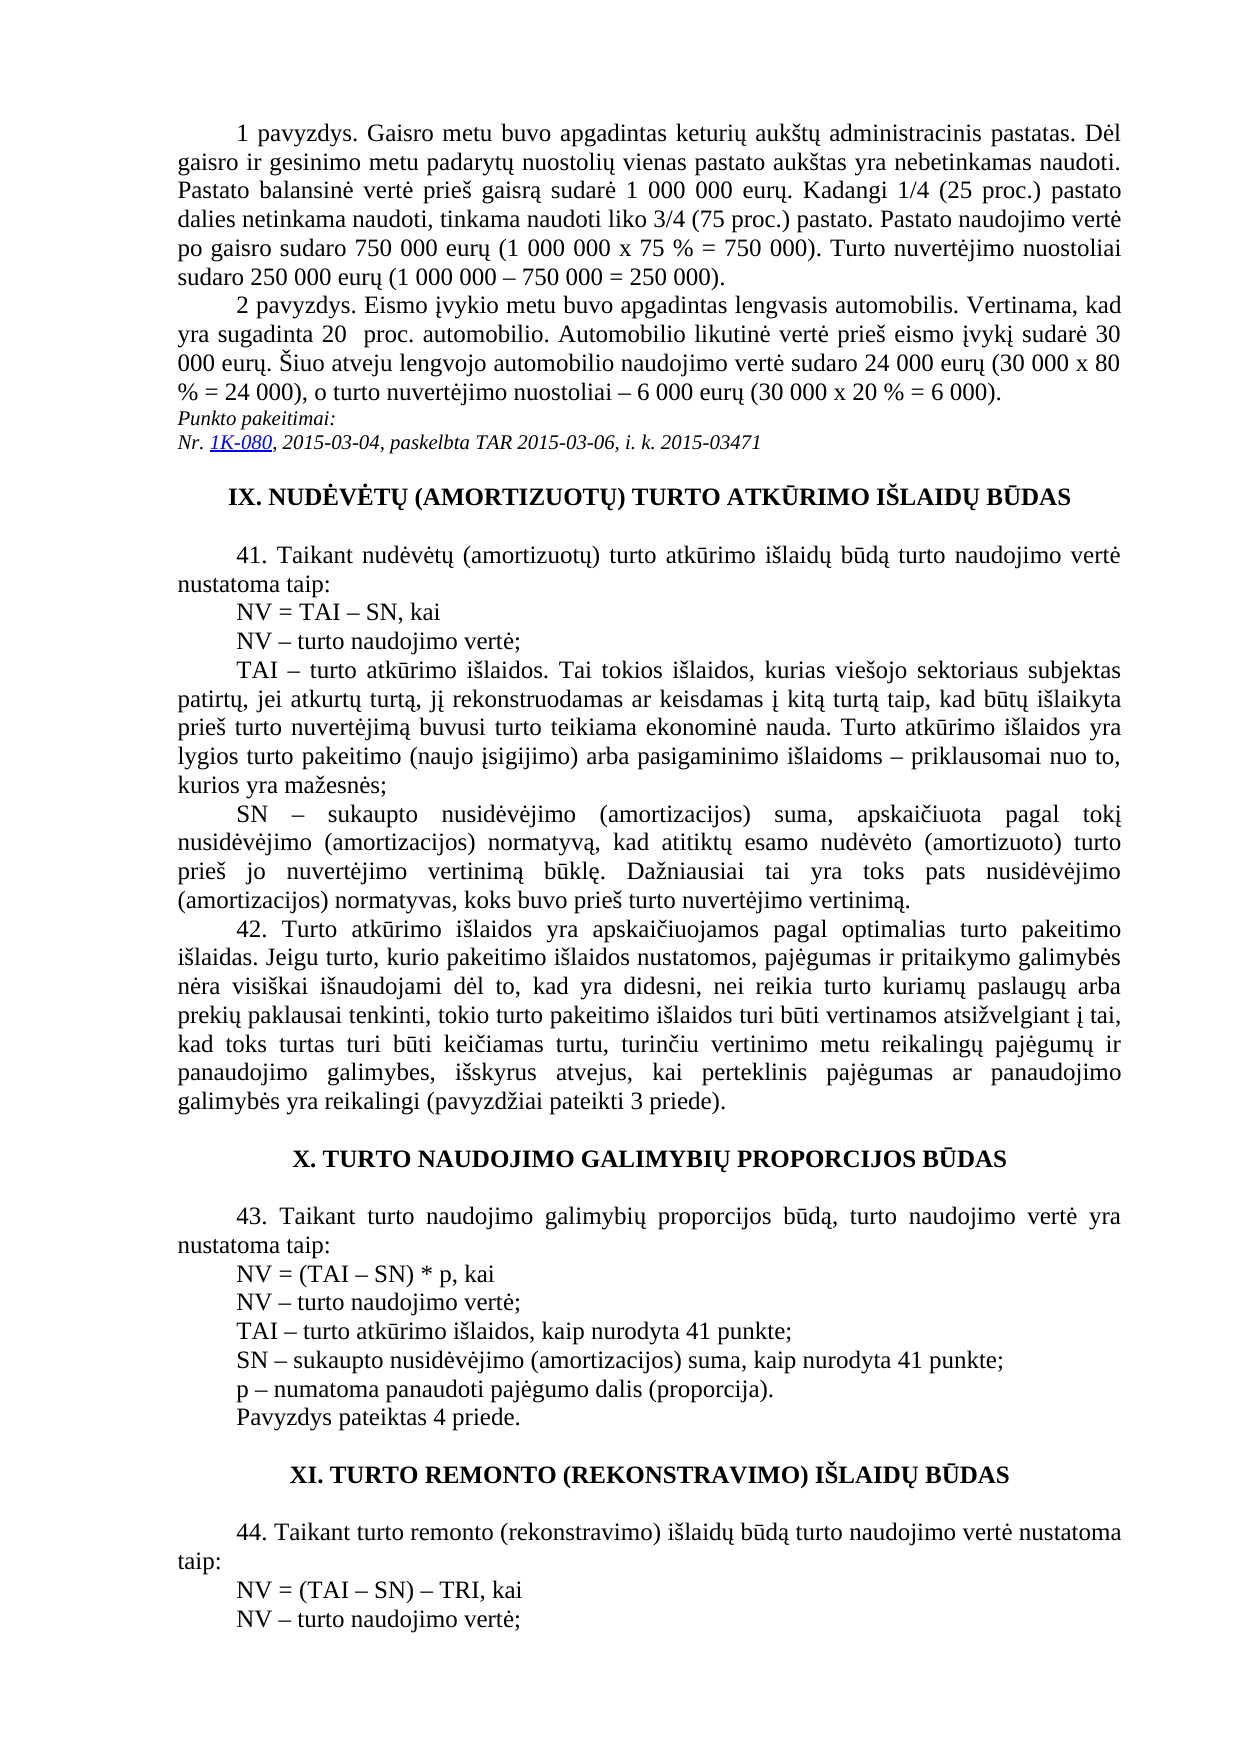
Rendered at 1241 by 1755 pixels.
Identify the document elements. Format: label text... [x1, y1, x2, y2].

text NV – turto naudojimo vertė; [177, 1604, 1122, 1632]
text XI. TURTO REMONTO (REKONSTRAVIMO) IŠLAIDŲ BŪDAS [177, 1460, 1122, 1489]
text p – numatoma panaudoti pajėgumo dalis (proporcija). [177, 1374, 1122, 1402]
text SN – sukaupto nusidėvėjimo (amortizacijos) suma, apskaičiuota pagal tokį nusidėvėjimo (amortizacijos) normatyvą, kad atitiktų esamo nudėvėto (amortizuoto) turto prieš jo nuvertėjimo vertinimą būklę. Dažniausiai tai yra toks pats nusidėvėjimo (amortizacijos) normatyvas, koks buvo prieš turto nuvertėjimo vertinimą. [177, 799, 1122, 914]
text 43. Taikant turto naudojimo galimybių proporcijos būdą, turto naudojimo vertė yra nustatoma taip: [177, 1201, 1122, 1259]
text 41. Taikant nudėvėtų (amortizuotų) turto atkūrimo išlaidų būdą turto naudojimo vertė nustatoma taip: [177, 540, 1122, 597]
text NV = (TAI – SN) – TRI, kai [177, 1575, 1122, 1604]
text IX. NUDĖVĖTŲ (AMORTIZUOTŲ) TURTO ATKŪRIMO IŠLAIDŲ BŪDAS [177, 482, 1122, 511]
text NV = TAI – SN, kai [177, 597, 1122, 626]
text Punkto pakeitimai: [177, 406, 1122, 430]
text SN – sukaupto nusidėvėjimo (amortizacijos) suma, kaip nurodyta 41 punkte; [177, 1345, 1122, 1374]
text 44. Taikant turto remonto (rekonstravimo) išlaidų būdą turto naudojimo vertė nustatoma taip: [177, 1517, 1122, 1575]
text 2 pavyzdys. Eismo įvykio metu buvo apgadintas lengvasis automobilis. Vertinama, kad yra sugadinta 20 proc. automobilio. Automobilio likutinė vertė prieš eismo įvykį sudarė 30 000 eurų. Šiuo atveju lengvojo automobilio naudojimo vertė sudaro 24 000 eurų (30 000 x 80 % = 24 000), o turto nuvertėjimo nuostoliai – 6 000 eurų (30 000 x 20 % = 6 000). [177, 291, 1122, 406]
text 1 pavyzdys. Gaisro metu buvo apgadintas keturių aukštų administracinis pastatas. Dėl gaisro ir gesinimo metu padarytų nuostolių vienas pastato aukštas yra nebetinkamas naudoti. Pastato balansinė vertė prieš gaisrą sudarė 1 000 000 eurų. Kadangi 1/4 (25 proc.) pastato dalies netinkama naudoti, tinkama naudoti liko 3/4 (75 proc.) pastato. Pastato naudojimo vertė po gaisro sudaro 750 000 eurų (1 000 000 x 75 % = 750 000). Turto nuvertėjimo nuostoliai sudaro 250 000 eurų (1 000 000 – 750 000 = 250 000). [177, 118, 1122, 291]
text NV – turto naudojimo vertė; [177, 626, 1122, 655]
text NV – turto naudojimo vertė; [177, 1287, 1122, 1316]
text X. TURTO NAUDOJIMO GALIMYBIŲ PROPORCIJOS BŪDAS [177, 1144, 1122, 1172]
text TAI – turto atkūrimo išlaidos. Tai tokios išlaidos, kurias viešojo sektoriaus subjektas patirtų, jei atkurtų turtą, jį rekonstruodamas ar keisdamas į kitą turtą taip, kad būtų išlaikyta prieš turto nuvertėjimą buvusi turto teikiama ekonominė nauda. Turto atkūrimo išlaidos yra lygios turto pakeitimo (naujo įsigijimo) arba pasigaminimo išlaidoms – priklausomai nuo to, kurios yra mažesnės; [177, 655, 1122, 799]
text NV = (TAI – SN) * p, kai [177, 1259, 1122, 1287]
text 42. Turto atkūrimo išlaidos yra apskaičiuojamos pagal optimalias turto pakeitimo išlaidas. Jeigu turto, kurio pakeitimo išlaidos nustatomos, pajėgumas ir pritaikymo galimybės nėra visiškai išnaudojami dėl to, kad yra didesni, nei reikia turto kuriamų paslaugų arba prekių paklausai tenkinti, tokio turto pakeitimo išlaidos turi būti vertinamos atsižvelgiant į tai, kad toks turtas turi būti keičiamas turtu, turinčiu vertinimo metu reikalingų pajėgumų ir panaudojimo galimybes, išskyrus atvejus, kai perteklinis pajėgumas ar panaudojimo galimybės yra reikalingi (pavyzdžiai pateikti 3 priede). [177, 914, 1122, 1115]
text TAI – turto atkūrimo išlaidos, kaip nurodyta 41 punkte; [177, 1316, 1122, 1345]
text Pavyzdys pateiktas 4 priede. [177, 1402, 1122, 1431]
text Nr. 1K-080, 2015-03-04, paskelbta TAR 2015-03-06, i. k. 2015-03471 [177, 430, 1122, 454]
